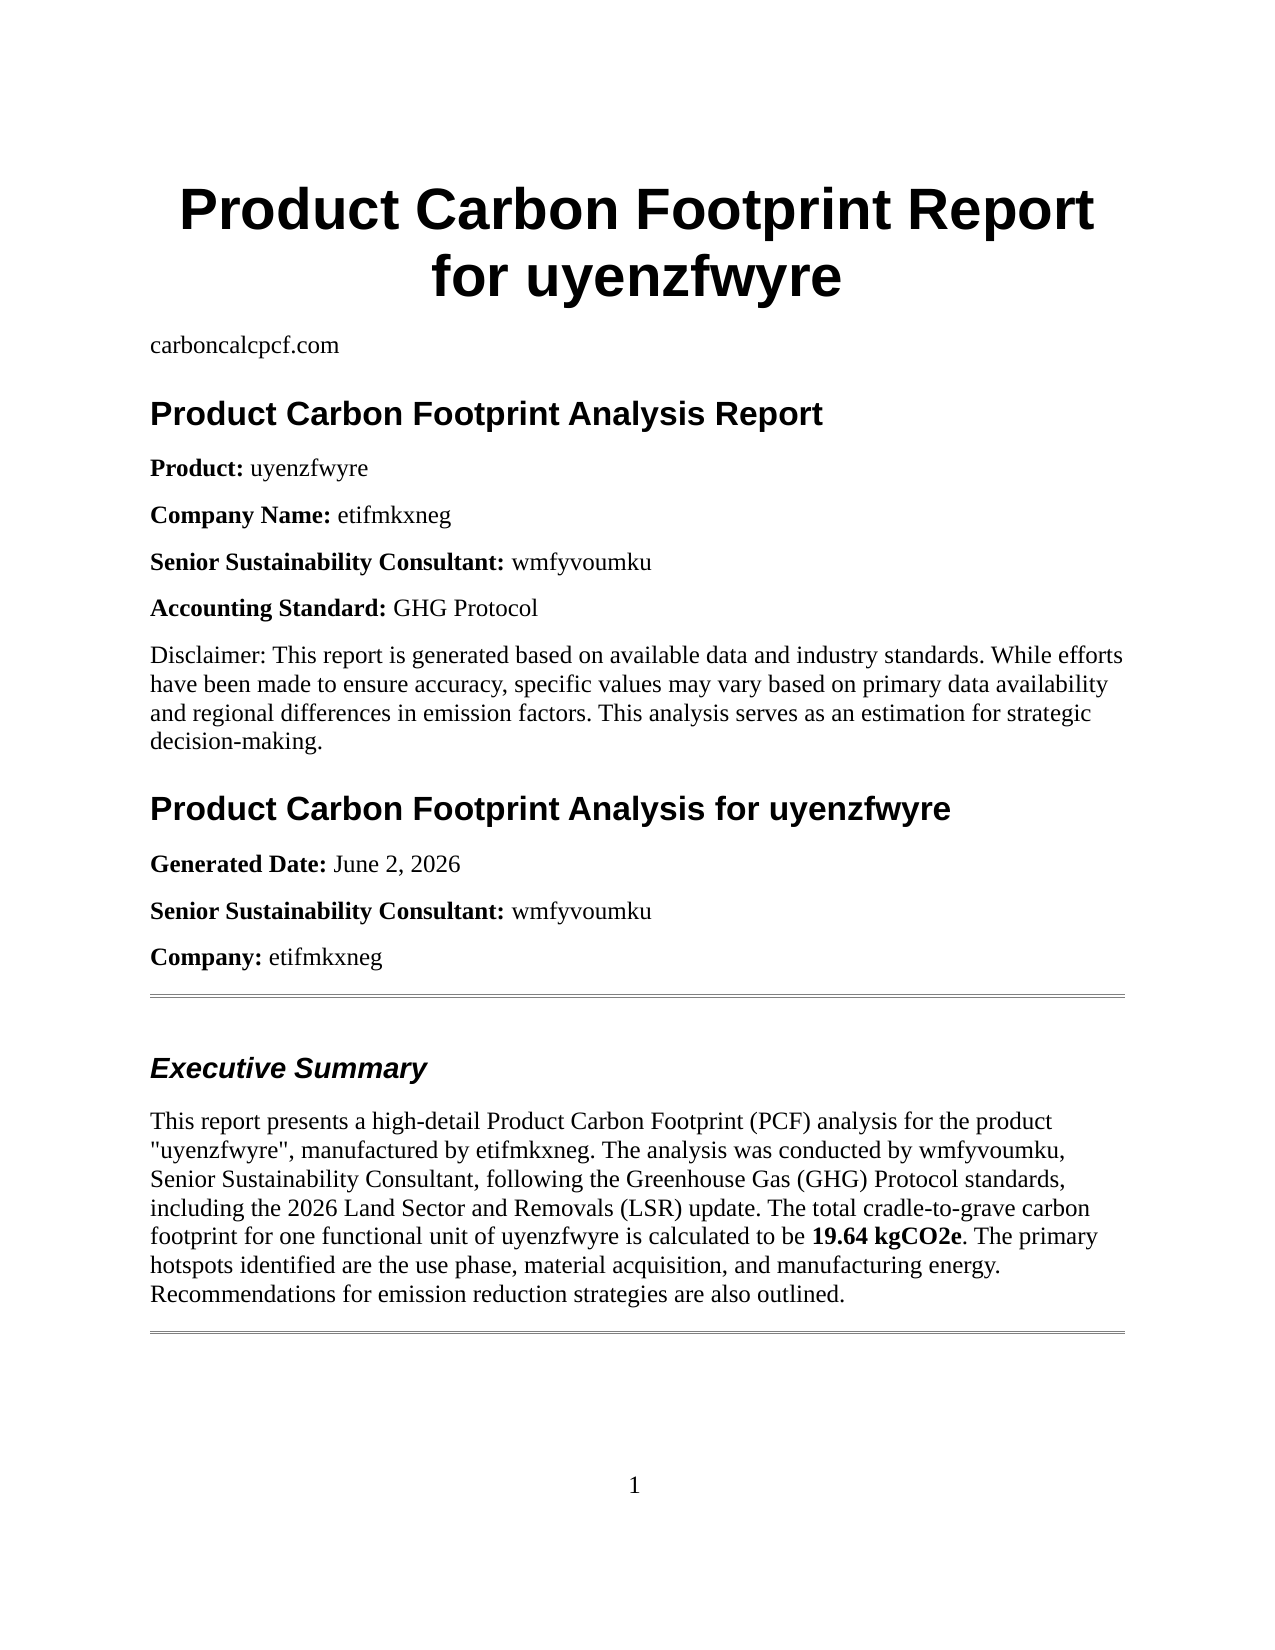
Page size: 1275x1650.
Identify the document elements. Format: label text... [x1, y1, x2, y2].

text Senior Sustainability Consultant: wmfyvoumku [150, 547, 1125, 576]
text This report presents a high-detail Product Carbon Footprint (PCF) analysis for the product "uyenzfwyre", manufactured by etifmkxneg. The analysis was conducted by wmfyvoumku, Senior Sustainability Consultant, following the Greenhouse Gas (GHG) Protocol standards, including the 2026 Land Sector and Removals (LSR) update. The total cradle-to-grave carbon footprint for one functional unit of uyenzfwyre is calculated to be 19.64 kgCO2e. The primary hotspots identified are the use phase, material acquisition, and manufacturing energy. Recommendations for emission reduction strategies are also outlined. [150, 1106, 1125, 1308]
text Generated Date: June 2, 2026 [150, 849, 1125, 878]
title Product Carbon Footprint Report for uyenzfwyre [150, 175, 1125, 309]
text Accounting Standard: GHG Protocol [150, 593, 1125, 622]
text carboncalcpcf.com [150, 331, 1125, 359]
subtitle Executive Summary [150, 1051, 1125, 1085]
text Senior Sustainability Consultant: wmfyvoumku [150, 896, 1125, 924]
text Product: uyenzfwyre [150, 453, 1125, 482]
subtitle Product Carbon Footprint Analysis Report [150, 393, 1125, 432]
text Company Name: etifmkxneg [150, 500, 1125, 529]
text Company: etifmkxneg [150, 942, 1125, 971]
subtitle Product Carbon Footprint Analysis for uyenzfwyre [150, 789, 1125, 828]
text Disclaimer: This report is generated based on available data and industry standards. While efforts have been made to ensure accuracy, specific values may vary based on primary data availability and regional differences in emission factors. This analysis serves as an estimation for strategic decision-making. [150, 640, 1125, 755]
